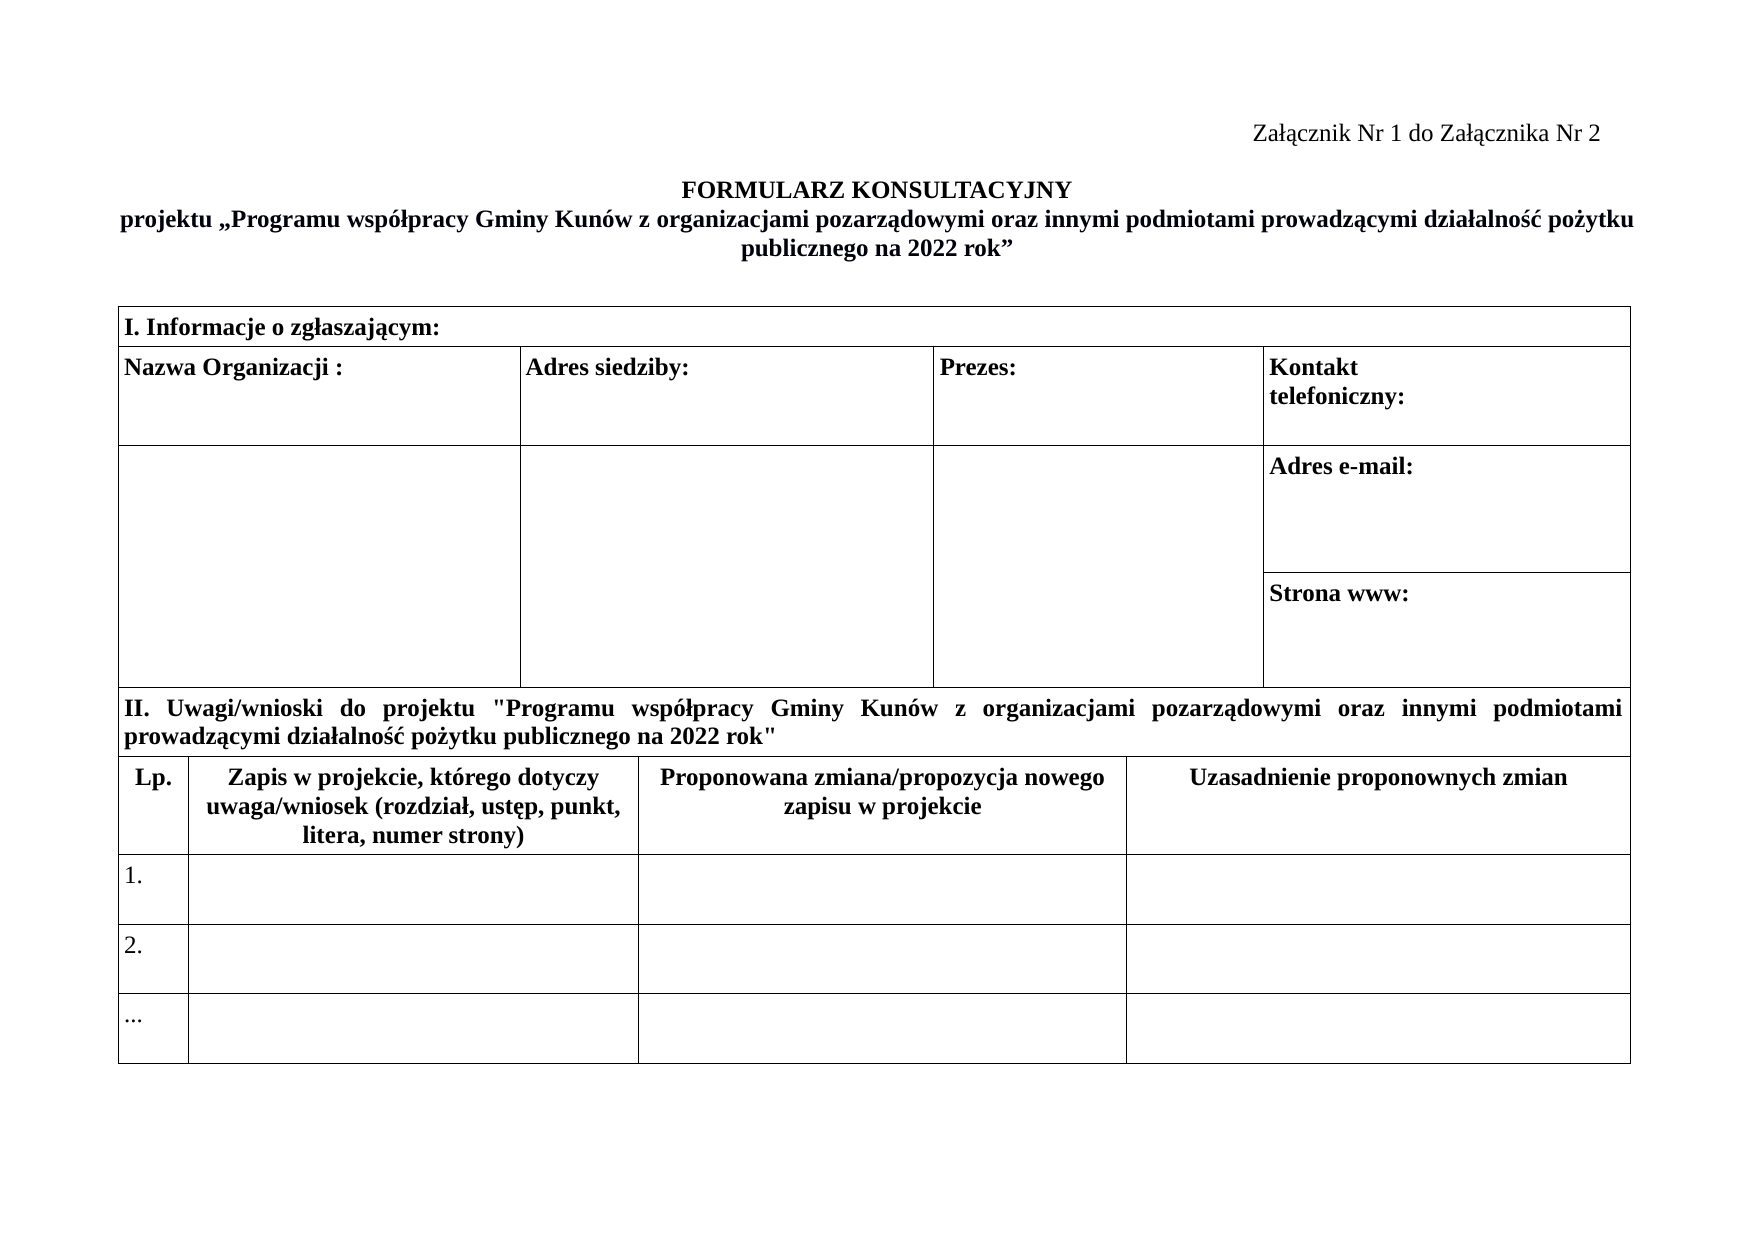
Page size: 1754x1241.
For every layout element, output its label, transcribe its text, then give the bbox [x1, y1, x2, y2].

table_cell Proponowana zmiana/propozycja nowego zapisu w projekcie [639, 757, 1126, 854]
table_cell [639, 994, 1126, 1063]
table_cell Zapis w projekcie, którego dotyczy uwaga/wniosek (rozdział, ustęp, punkt, litera, numer strony) [189, 757, 638, 854]
table_cell II. Uwagi/wnioski do projektu "Programu współpracy Gminy Kunów z organizacjami pozarządowymi oraz innymi podmiotami prowadzącymi działalność pożytku publicznego na 2022 rok" [119, 688, 1630, 756]
text FORMULARZ KONSULTACYJNY [118, 176, 1636, 204]
table_cell [189, 994, 638, 1063]
table_cell [119, 446, 520, 686]
table_cell [189, 925, 638, 993]
text projektu „Programu współpracy Gminy Kunów z organizacjami pozarządowymi oraz innymi podmiotami prowadzącymi działalność pożytku publicznego na 2022 rok” [118, 204, 1636, 262]
table_cell Uzasadnienie proponownych zmian [1127, 757, 1630, 854]
table_cell Adres e-mail: [1264, 446, 1630, 571]
table_header I. Informacje o zgłaszającym: [119, 307, 1630, 346]
text Załącznik Nr 1 do Załącznika Nr 2 [118, 118, 1636, 147]
table_cell [1127, 855, 1630, 924]
table_cell [189, 855, 638, 924]
table_cell Adres siedziby: [521, 347, 933, 444]
table_cell [639, 855, 1126, 924]
table_cell Kontakt telefoniczny: [1264, 347, 1630, 444]
table_cell Lp. [119, 757, 188, 854]
table_cell [639, 925, 1126, 993]
table_cell [1127, 925, 1630, 993]
table_cell ... [119, 994, 188, 1063]
table_cell Nazwa Organizacji : [119, 347, 520, 444]
table_cell [1127, 994, 1630, 1063]
table_cell [521, 446, 933, 686]
table_cell 1. [119, 855, 188, 924]
table_cell 2. [119, 925, 188, 993]
table_cell [934, 446, 1263, 686]
table_cell Strona www: [1264, 573, 1630, 686]
table_cell Prezes: [934, 347, 1263, 444]
